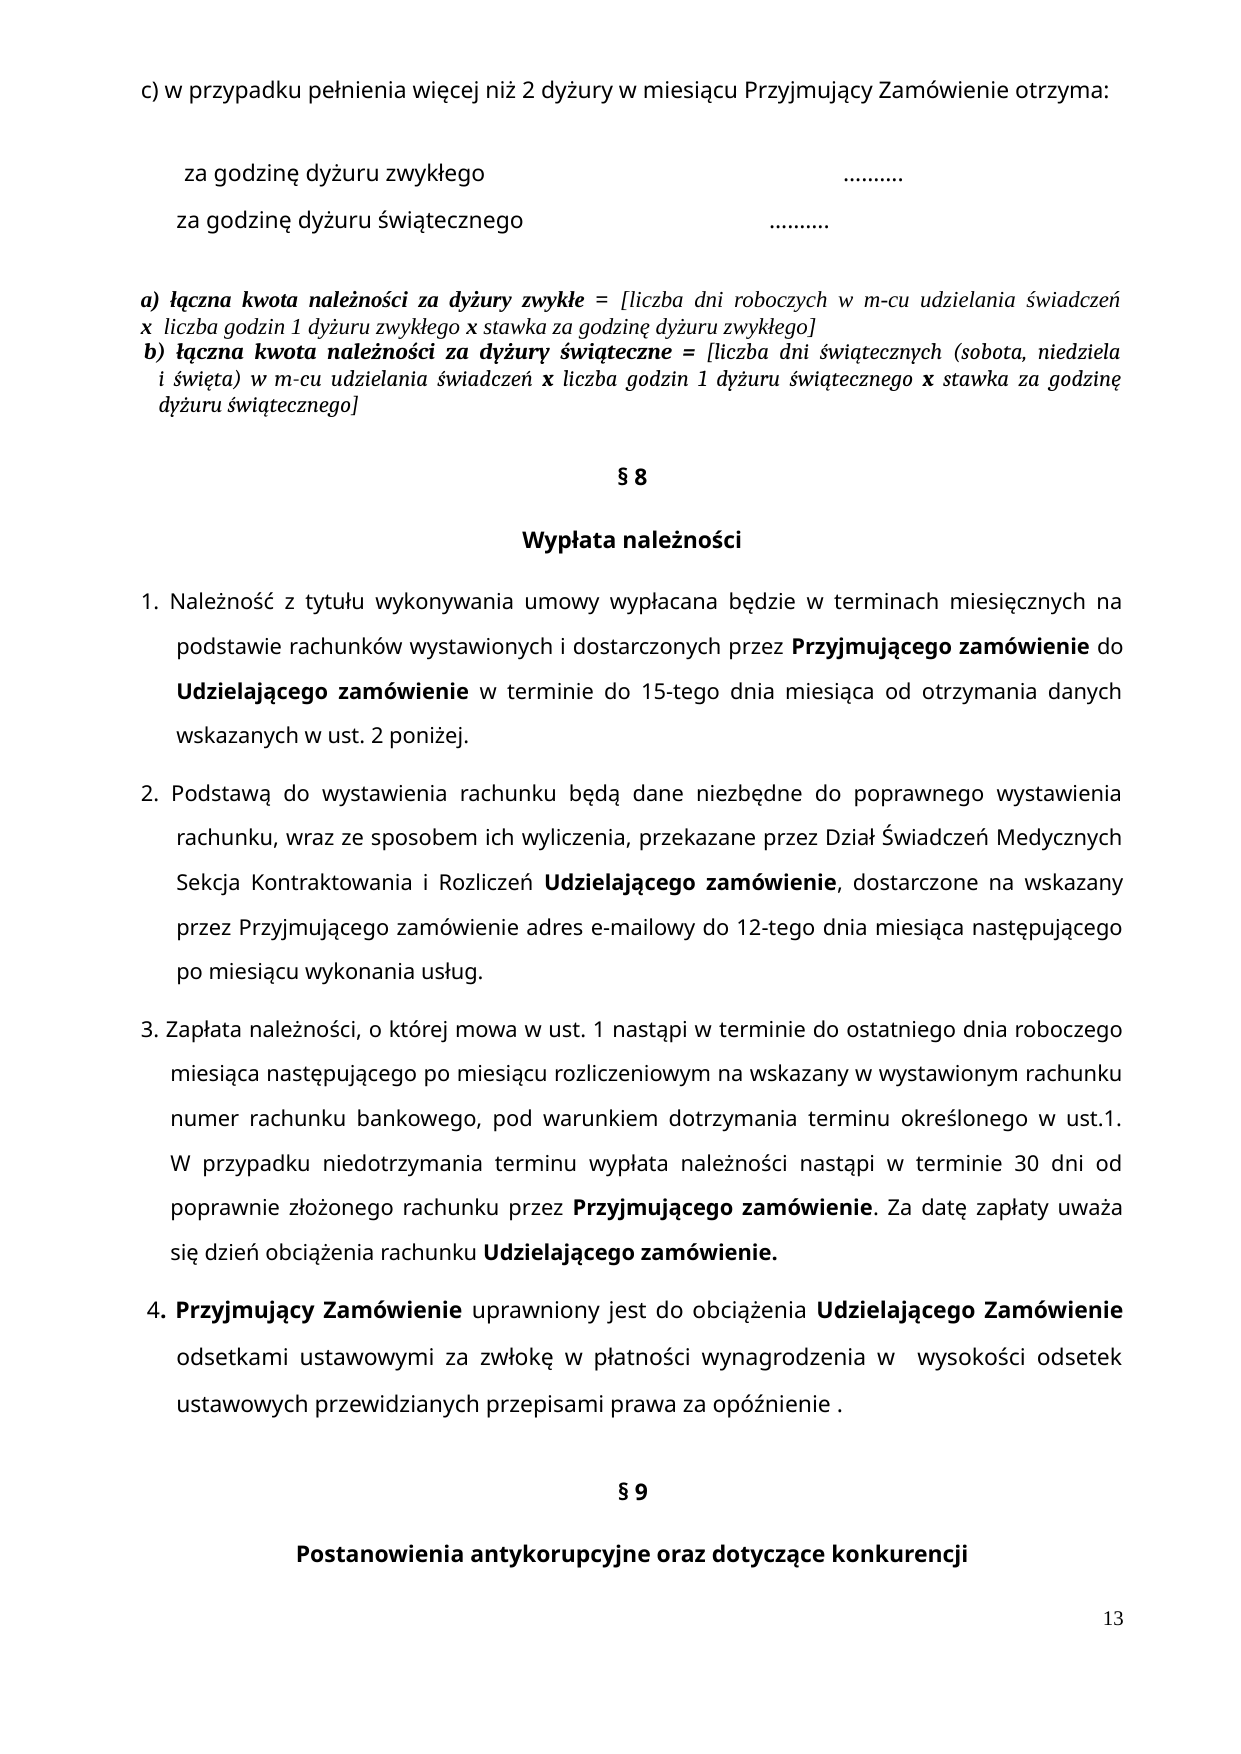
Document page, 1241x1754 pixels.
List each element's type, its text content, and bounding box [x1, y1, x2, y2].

list 3. Zapłata należności, o której mowa w ust. 1 nastąpi w terminie do ostatniego dnia roboczego miesiąca następującego po miesiącu rozliczeniowym na wskazany w wystawionym rachunku numer rachunku bankowego, pod warunkiem dotrzymania terminu określonego w ust.1. W przypadku niedotrzymania terminu wypłata należności nastąpi w terminie 30 dni od poprawnie złożonego rachunku przez Przyjmującego zamówienie. Za datę zapłaty uważa się dzień obciążenia rachunku Udzielającego zamówienie. [141, 1013, 1123, 1267]
text c) w przypadku pełnienia więcej niż 2 dyżury w miesiącu Przyjmujący Zamówienie otrzyma: [141, 74, 1123, 105]
text a) łączna kwota należności za dyżury zwykłe = [liczba dni roboczych w m-cu udzielania świadczeń x liczba godzin 1 dyżuru zwykłego x stawka za godzinę dyżuru zwykłego] [141, 286, 1123, 339]
list 4. Przyjmujący Zamówienie uprawniony jest do obciążenia Udzielającego Zamówienie odsetkami ustawowymi za zwłokę w płatności wynagrodzenia w wysokości odsetek ustawowych przewidzianych przepisami prawa za opóźnienie . [147, 1294, 1123, 1419]
list 2. Podstawą do wystawienia rachunku będą dane niezbędne do poprawnego wystawienia rachunku, wraz ze sposobem ich wyliczenia, przekazane przez Dział Świadczeń Medycznych Sekcja Kontraktowania i Rozliczeń Udzielającego zamówienie, dostarczone na wskazany przez Przyjmującego zamówienie adres e-mailowy do 12-tego dnia miesiąca następującego po miesiącu wykonania usług. [141, 778, 1123, 986]
text Wypłata należności [141, 524, 1123, 555]
list § 9 [142, 1476, 1123, 1507]
text b) łączna kwota należności za dyżury świąteczne = [liczba dni świątecznych (sobota, niedziela i święta) w m-cu udzielania świadczeń x liczba godzin 1 dyżuru świątecznego x stawka za godzinę dyżuru świątecznego] [123, 339, 1123, 418]
text za godzinę dyżuru świątecznego ………. [141, 203, 1123, 235]
text za godzinę dyżuru zwykłego ………. [141, 157, 1123, 188]
list 1. Należność z tytułu wykonywania umowy wypłacana będzie w terminach miesięcznych na podstawie rachunków wystawionych i dostarczonych przez Przyjmującego zamówienie do Udzielającego zamówienie w terminie do 15-tego dnia miesiąca od otrzymania danych wskazanych w ust. 2 poniżej. [141, 586, 1123, 750]
text Postanowienia antykorupcyjne oraz dotyczące konkurencji [141, 1538, 1123, 1569]
text § 8 [141, 461, 1123, 493]
